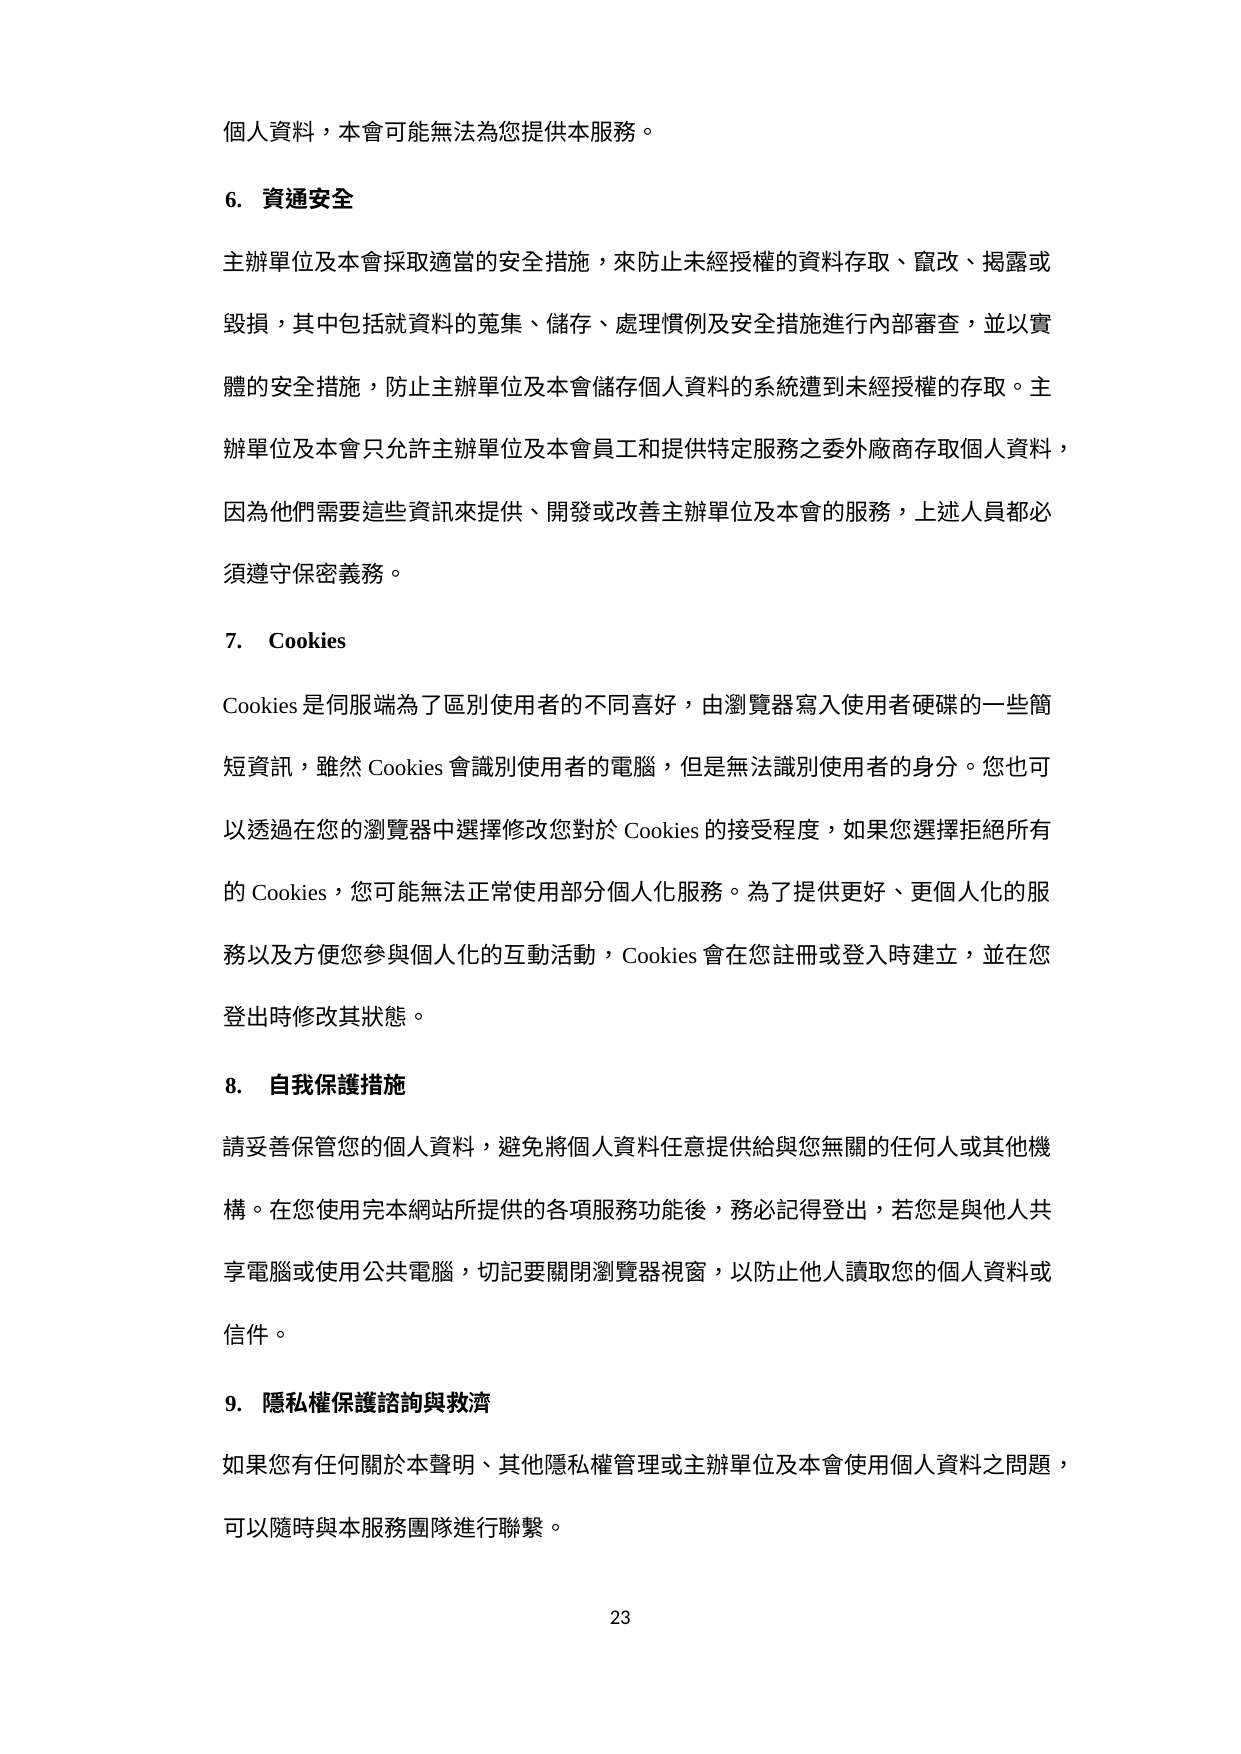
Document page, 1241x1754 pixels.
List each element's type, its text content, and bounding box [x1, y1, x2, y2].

text 請妥善保管您的個人資料，避免將個人資料任意提供給與您無關的任何人或其他機構。在您使用完本網站所提供的各項服務功能後，務必記得登出，若您是與他人共享電腦或使用公共電腦，切記要關閉瀏覽器視窗，以防止他人讀取您的個人資料或信件。 [222, 1104, 1053, 1354]
text 主辦單位及本會採取適當的安全措施，來防止未經授權的資料存取、竄改、揭露或毀損，其中包括就資料的蒐集、儲存、處理慣例及安全措施進行內部審查，並以實體的安全措施，防止主辦單位及本會儲存個人資料的系統遭到未經授權的存取。主辦單位及本會只允許主辦單位及本會員工和提供特定服務之委外廠商存取個人資料，因為他們需要這些資訊來提供、開發或改善主辦單位及本會的服務，上述人員都必須遵守保密義務。 [222, 219, 1053, 594]
list 隱私權保護諮詢與救濟 [225, 1359, 1053, 1422]
list 資通安全 [225, 156, 1053, 219]
list 自我保護措施 [225, 1042, 1053, 1104]
list Cookies [225, 599, 1053, 661]
text 如果您有任何關於本聲明、其他隱私權管理或主辦單位及本會使用個人資料之問題，可以隨時與本服務團隊進行聯繫。 [222, 1422, 1053, 1547]
text 個人資料，本會可能無法為您提供本服務。 [222, 88, 1053, 151]
text Cookies是伺服端為了區別使用者的不同喜好，由瀏覽器寫入使用者硬碟的一些簡短資訊，雖然Cookies會識別使用者的電腦，但是無法識別使用者的身分。您也可以透過在您的瀏覽器中選擇修改您對於Cookies的接受程度，如果您選擇拒絕所有的Cookies，您可能無法正常使用部分個人化服務。為了提供更好、更個人化的服務以及方便您參與個人化的互動活動，Cookies會在您註冊或登入時建立，並在您登出時修改其狀態。 [222, 661, 1053, 1036]
